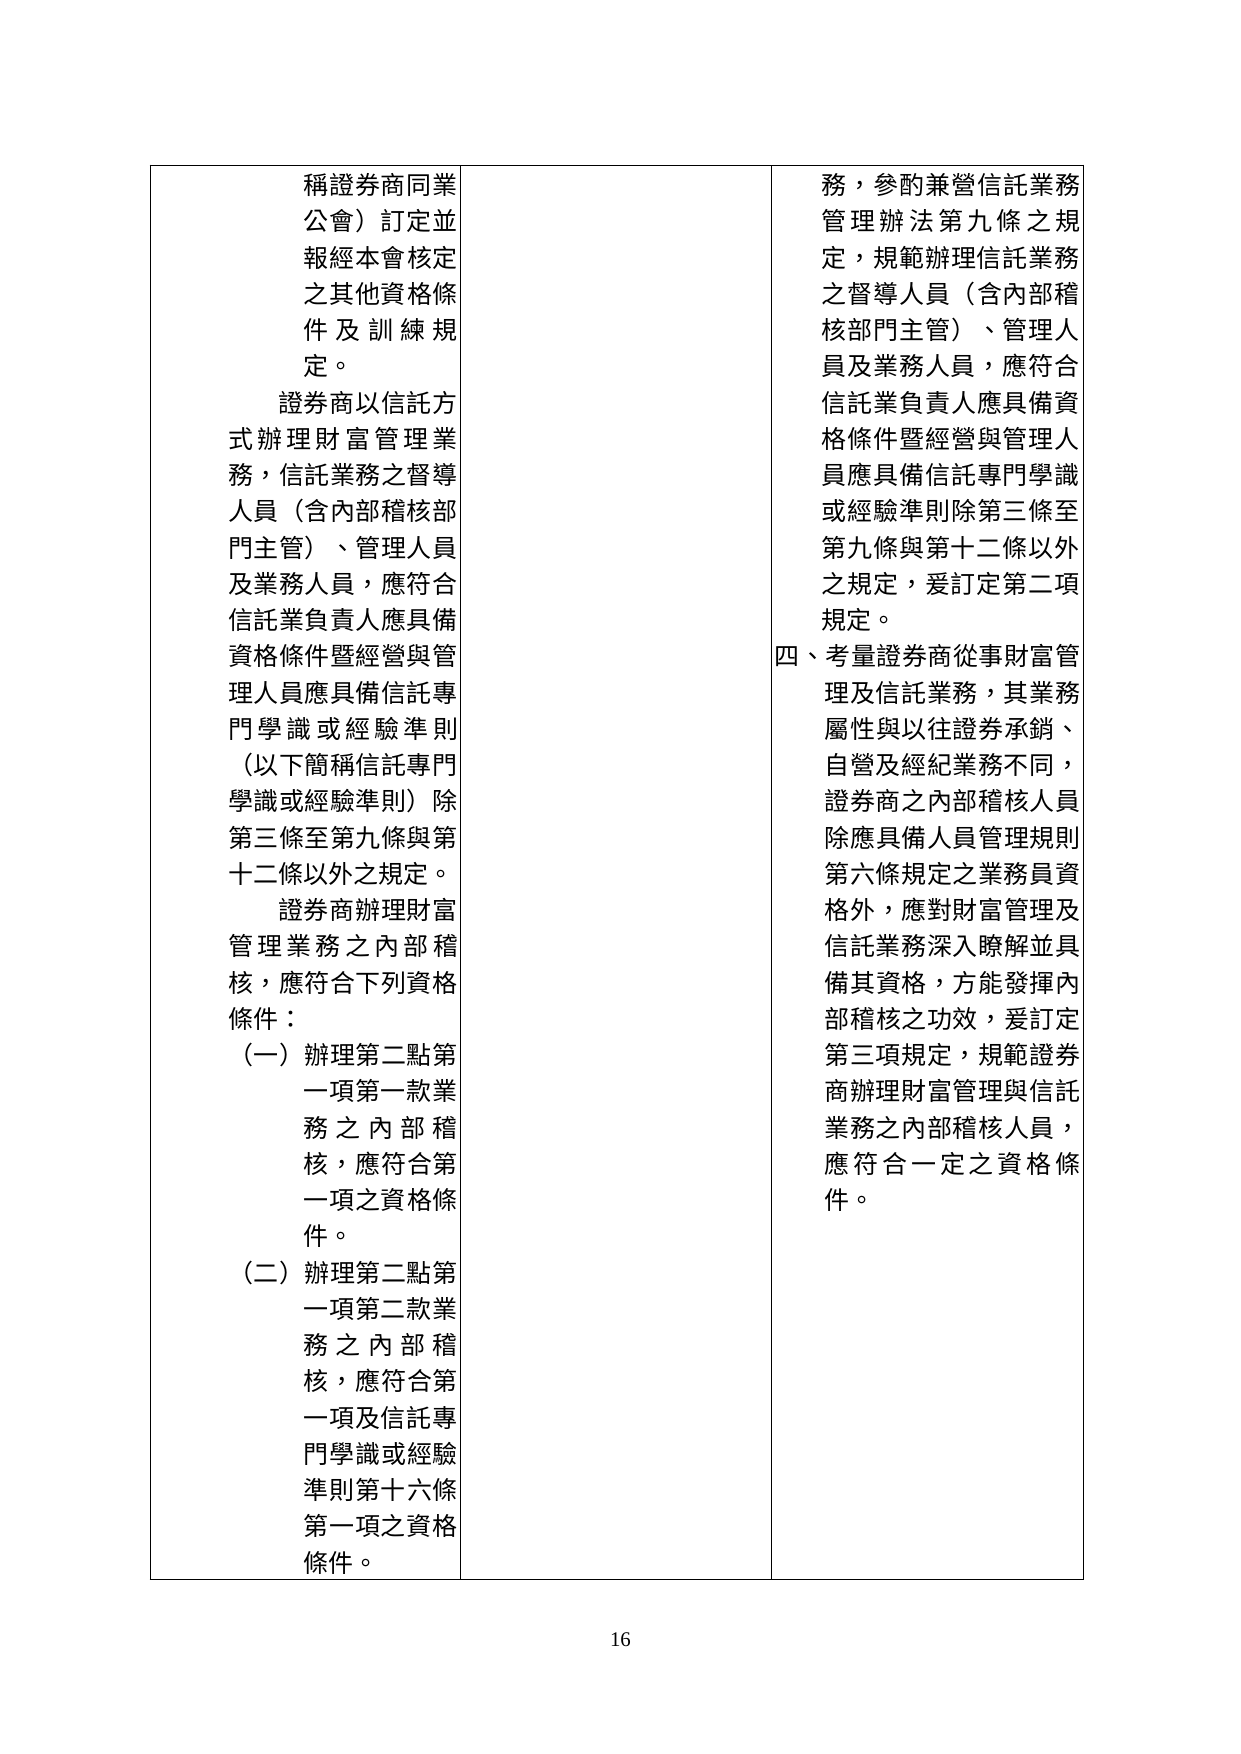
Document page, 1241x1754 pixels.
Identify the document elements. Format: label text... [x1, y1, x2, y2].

table_cell 務，參酌兼營信託業務管理辦法第九條之規定，規範辦理信託業務之督導人員（含內部稽核部門主管）、管理人員及業務人員，應符合信託業負責人應具備資格條件暨經營與管理人員應具備信託專門學識或經驗準則除第三條至第九條與第十二條以外之規定，爰訂定第二項規定。 四、考量證券商從事財富管理及信託業務，其業務屬性與以往證券承銷、自營及經紀業務不同，證券商之內部稽核人員除應具備人員管理規則第六條規定之業務員資格外，應對財富管理及信託業務深入瞭解並具備其資格，方能發揮內部稽核之功效，爰訂定第三項規定，規範證券商辦理財富管理與信託業務之內部稽核人員，應符合一定之資格條件。 [772, 166, 1083, 1579]
table_cell [461, 166, 771, 1579]
table_cell 稱證券商同業公會）訂定並報經本會核定之其他資格條件及訓練規定。 證券商以信託方式辦理財富管理業務，信託業務之督導人員（含內部稽核部門主管）、管理人員及業務人員，應符合信託業負責人應具備資格條件暨經營與管理人員應具備信託專門學識或經驗準則（以下簡稱信託專門學識或經驗準則）除第三條至第九條與第十二條以外之規定。 證券商辦理財富管理業務之內部稽核，應符合下列資格條件： （一）辦理第二點第一項第一款業務之內部稽核，應符合第一項之資格條件。 （二）辦理第二點第一項第二款業務之內部稽核，應符合第一項及信託專門學識或經驗準則第十六條第一項之資格條件。 [151, 166, 460, 1579]
